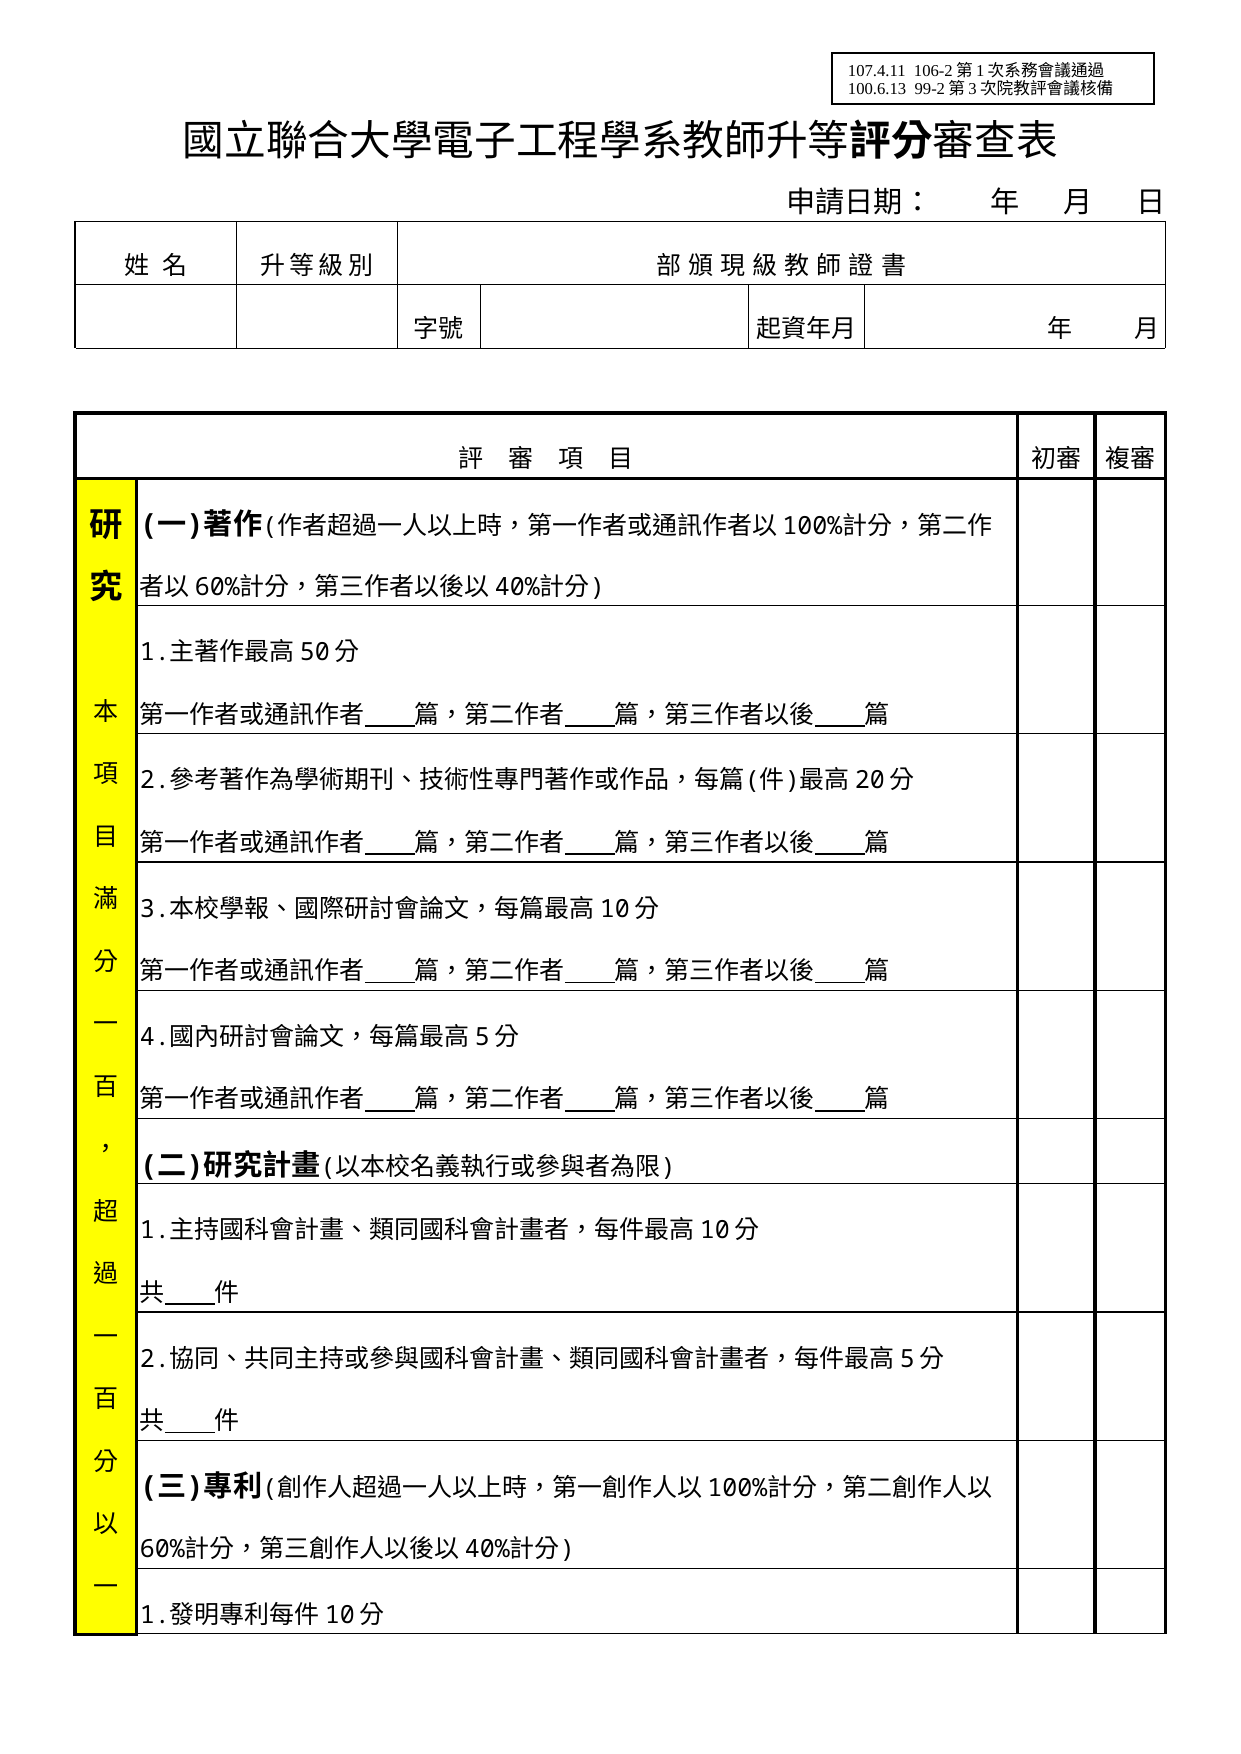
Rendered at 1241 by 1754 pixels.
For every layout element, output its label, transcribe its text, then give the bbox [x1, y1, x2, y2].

table_cell 2.協同、共同主持或參與國科會計畫、類同國科會計畫者，每件最高5分 共 件 [138, 1313, 1016, 1439]
table_cell 2.參考著作為學術期刊、技術性專門著作或作品，每篇(件)最高20分 第一作者或通訊作者 篇，第二作者 篇，第三作者以後 篇 [138, 734, 1016, 861]
table_cell [1019, 1119, 1093, 1183]
table_cell [1019, 1569, 1093, 1633]
table_cell 初審 [1019, 415, 1093, 477]
text [833, 54, 1153, 103]
table_cell [1097, 1441, 1164, 1568]
table_cell 複審 [1097, 415, 1164, 477]
table_cell [1019, 991, 1093, 1118]
table_cell [1019, 480, 1093, 605]
table_cell [1019, 1313, 1093, 1439]
text 100.6.13 99-2第3次院教評會議核備 [848, 80, 1006, 95]
table_cell 1.發明專利每件10分 [138, 1569, 1016, 1633]
table_cell 研 究 本 項 目 滿 分 一 百 ， 超 過 一 百 分 以 一 [77, 480, 135, 1633]
table_cell 4.國內研討會論文，每篇最高5分 第一作者或通訊作者 篇，第二作者 篇，第三作者以後 篇 [138, 991, 1016, 1118]
table_cell 3.本校學報、國際研討會論文，每篇最高10分 第一作者或通訊作者 篇，第二作者 篇，第三作者以後 篇 [138, 863, 1016, 989]
table_cell [1097, 1184, 1164, 1311]
table_cell [76, 285, 236, 348]
text 100.6.13 99-2第3次院教評會議核備 [1024, 80, 1076, 95]
table_cell [76, 349, 1165, 411]
table_cell 字號 [398, 285, 480, 348]
table_cell 起資年月 [749, 285, 864, 348]
table_cell [1097, 863, 1164, 989]
table_cell [237, 285, 397, 348]
table_cell [1097, 991, 1164, 1118]
table_cell [1019, 863, 1093, 989]
text 申請日期： 年 月 日 [75, 158, 1165, 221]
table_cell 1.主持國科會計畫、類同國科會計畫者，每件最高10分 共 件 [138, 1184, 1016, 1311]
text 100.6.13 99-2第3次院教評會議核備 [1104, 80, 1138, 95]
table_cell 評 審 項 目 [77, 415, 1016, 477]
table_cell (一)著作(作者超過一人以上時，第一作者或通訊作者以100%計分，第二作者以60%計分，第三作者以後以40%計分) [138, 480, 1016, 605]
table_header 部頒現級教師證書 [398, 222, 1165, 284]
table_cell (二)研究計畫(以本校名義執行或參與者為限) [138, 1119, 1016, 1183]
text 107.4.11 106-2第1次系務會議通過 [848, 61, 1138, 80]
table_cell [1019, 1441, 1093, 1568]
table_cell [1097, 606, 1164, 733]
table_cell (三)專利(創作人超過一人以上時，第一創作人以100%計分，第二創作人以60%計分，第三創作人以後以40%計分) [138, 1441, 1016, 1568]
table_header 姓名 [76, 222, 236, 284]
table_cell [1019, 606, 1093, 733]
table_cell [481, 285, 748, 348]
table_cell [1097, 480, 1164, 605]
table_cell [1097, 1569, 1164, 1633]
table_cell [1019, 1184, 1093, 1311]
text 國立聯合大學電子工程學系教師升等評分審查表 [75, 96, 1165, 158]
table_cell [1097, 1313, 1164, 1439]
table_cell 1.主著作最高50分 第一作者或通訊作者 篇，第二作者 篇，第三作者以後 篇 [138, 606, 1016, 733]
table_cell [1097, 1119, 1164, 1183]
table_header 升等級別 [237, 222, 397, 284]
table_cell [1097, 734, 1164, 861]
table_cell 年 月 [865, 285, 1165, 348]
table_cell [1019, 734, 1093, 861]
